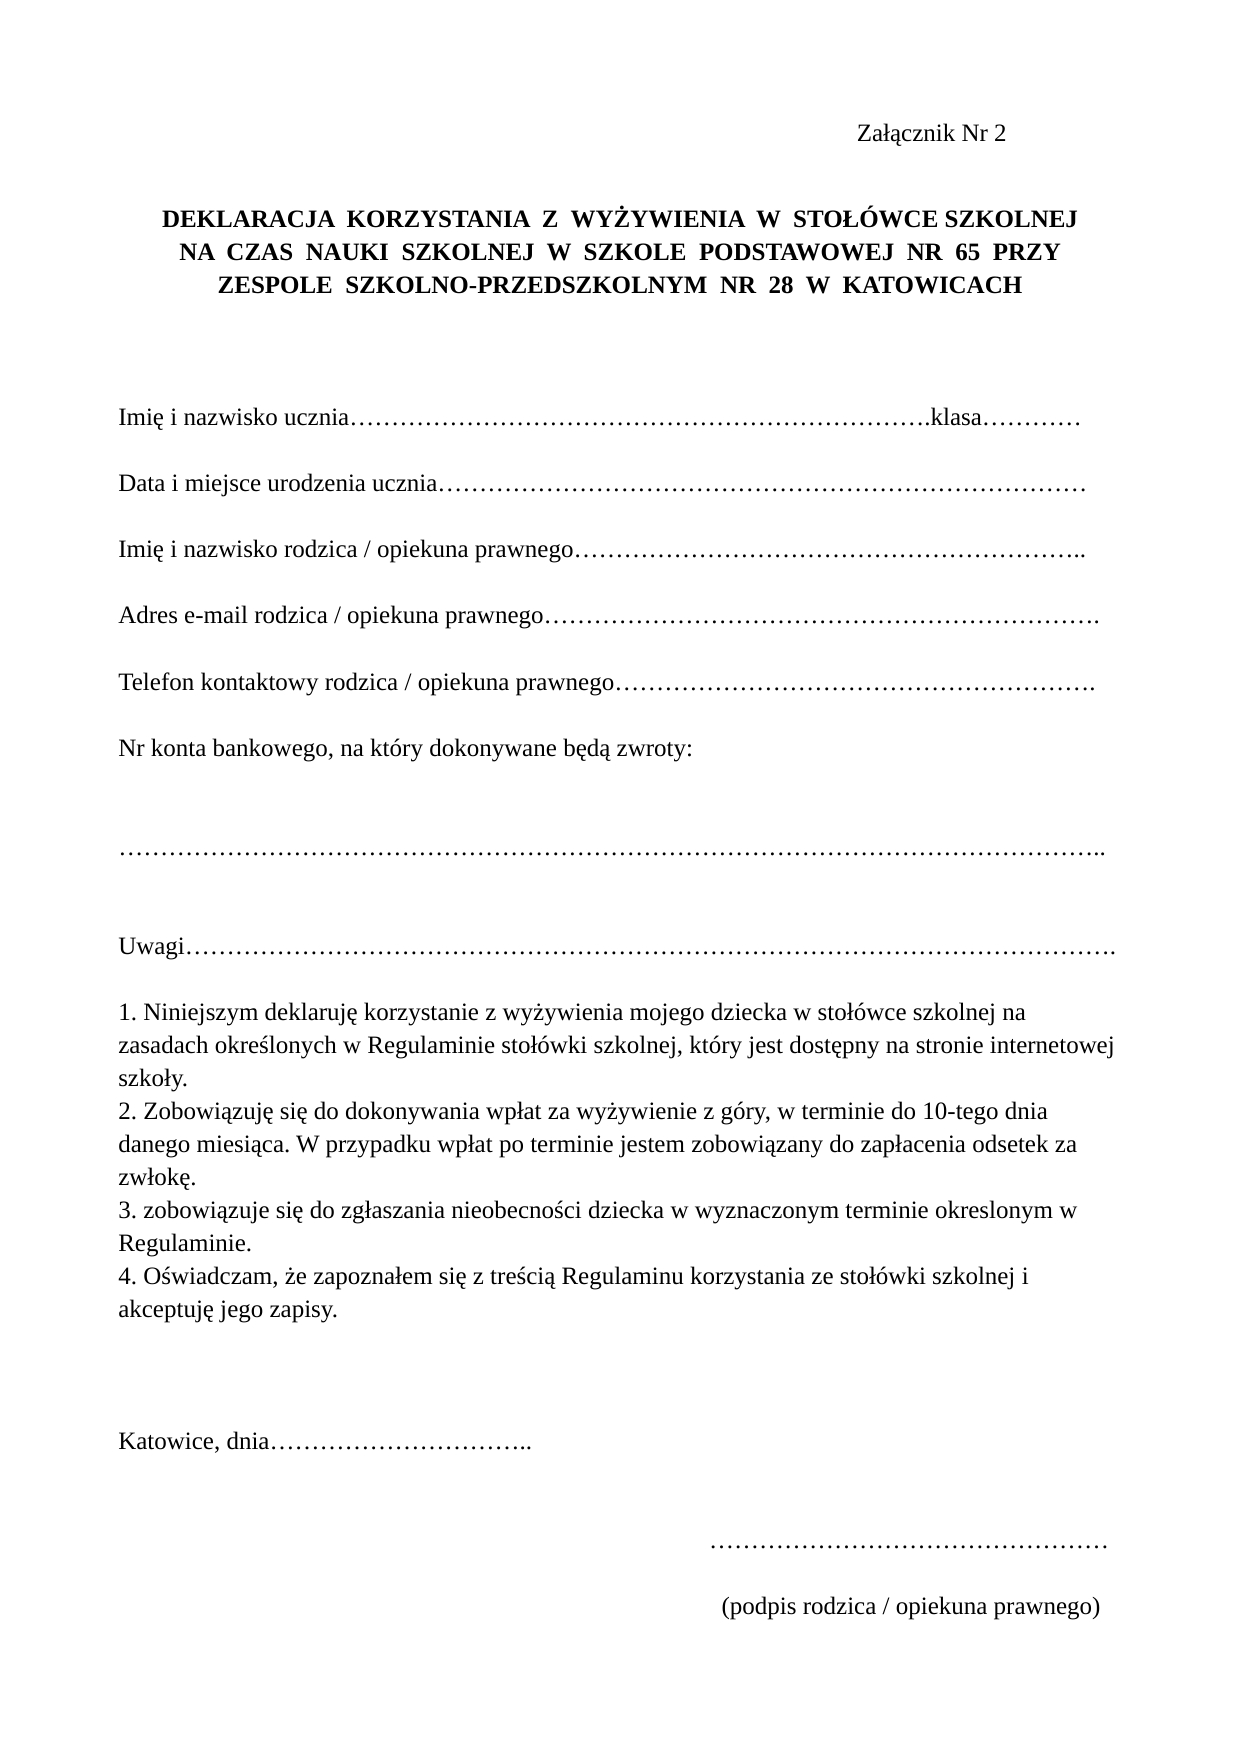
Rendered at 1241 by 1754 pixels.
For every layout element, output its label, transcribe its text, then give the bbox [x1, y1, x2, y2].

text Załącznik Nr 2 [118, 118, 1122, 147]
text Data i miejsce urodzenia ucznia…………………………………………………………………… [118, 468, 1122, 497]
text 2. Zobowiązuję się do dokonywania wpłat za wyżywienie z góry, w terminie do 10-tego dnia danego miesiąca. W przypadku wpłat po terminie jestem zobowiązany do zapłacenia odsetek za zwłokę. [118, 1096, 1122, 1191]
text Adres e-mail rodzica / opiekuna prawnego…………………………………………………………. [118, 601, 1122, 629]
text NA CZAS NAUKI SZKOLNEJ W SZKOLE PODSTAWOWEJ NR 65 PRZY ZESPOLE SZKOLNO-PRZEDSZKOLNYM NR 28 W KATOWICACH [118, 237, 1122, 299]
text 4. Oświadczam, że zapoznałem się z treścią Regulaminu korzystania ze stołówki szkolnej i akceptuję jego zapisy. [118, 1261, 1122, 1323]
text ……………………………………………………………………………………………………….. [118, 832, 1122, 861]
text Telefon kontaktowy rodzica / opiekuna prawnego…………………………………………………. [118, 667, 1122, 695]
text 1. Niniejszym deklaruję korzystanie z wyżywienia mojego dziecka w stołówce szkolnej na zasadach określonych w Regulaminie stołówki szkolnej, który jest dostępny na stronie internetowej szkoły. [118, 997, 1122, 1092]
text DEKLARACJA KORZYSTANIA Z WYŻYWIENIA W STOŁÓWCE SZKOLNEJ [118, 204, 1122, 233]
text Imię i nazwisko ucznia…………………………………………………………….klasa………… [118, 402, 1122, 431]
text Katowice, dnia………………………….. [118, 1426, 1122, 1455]
text ………………………………………… [118, 1525, 1122, 1554]
text Nr konta bankowego, na który dokonywane będą zwroty: [118, 733, 1122, 761]
text Imię i nazwisko rodzica / opiekuna prawnego…………………………………………………….. [118, 534, 1122, 563]
text 3. zobowiązuje się do zgłaszania nieobecności dziecka w wyznaczonym terminie okreslonym w Regulaminie. [118, 1195, 1122, 1257]
text (podpis rodzica / opiekuna prawnego) [118, 1591, 1122, 1620]
text Uwagi…………………………………………………………………………………………………. [118, 931, 1122, 959]
